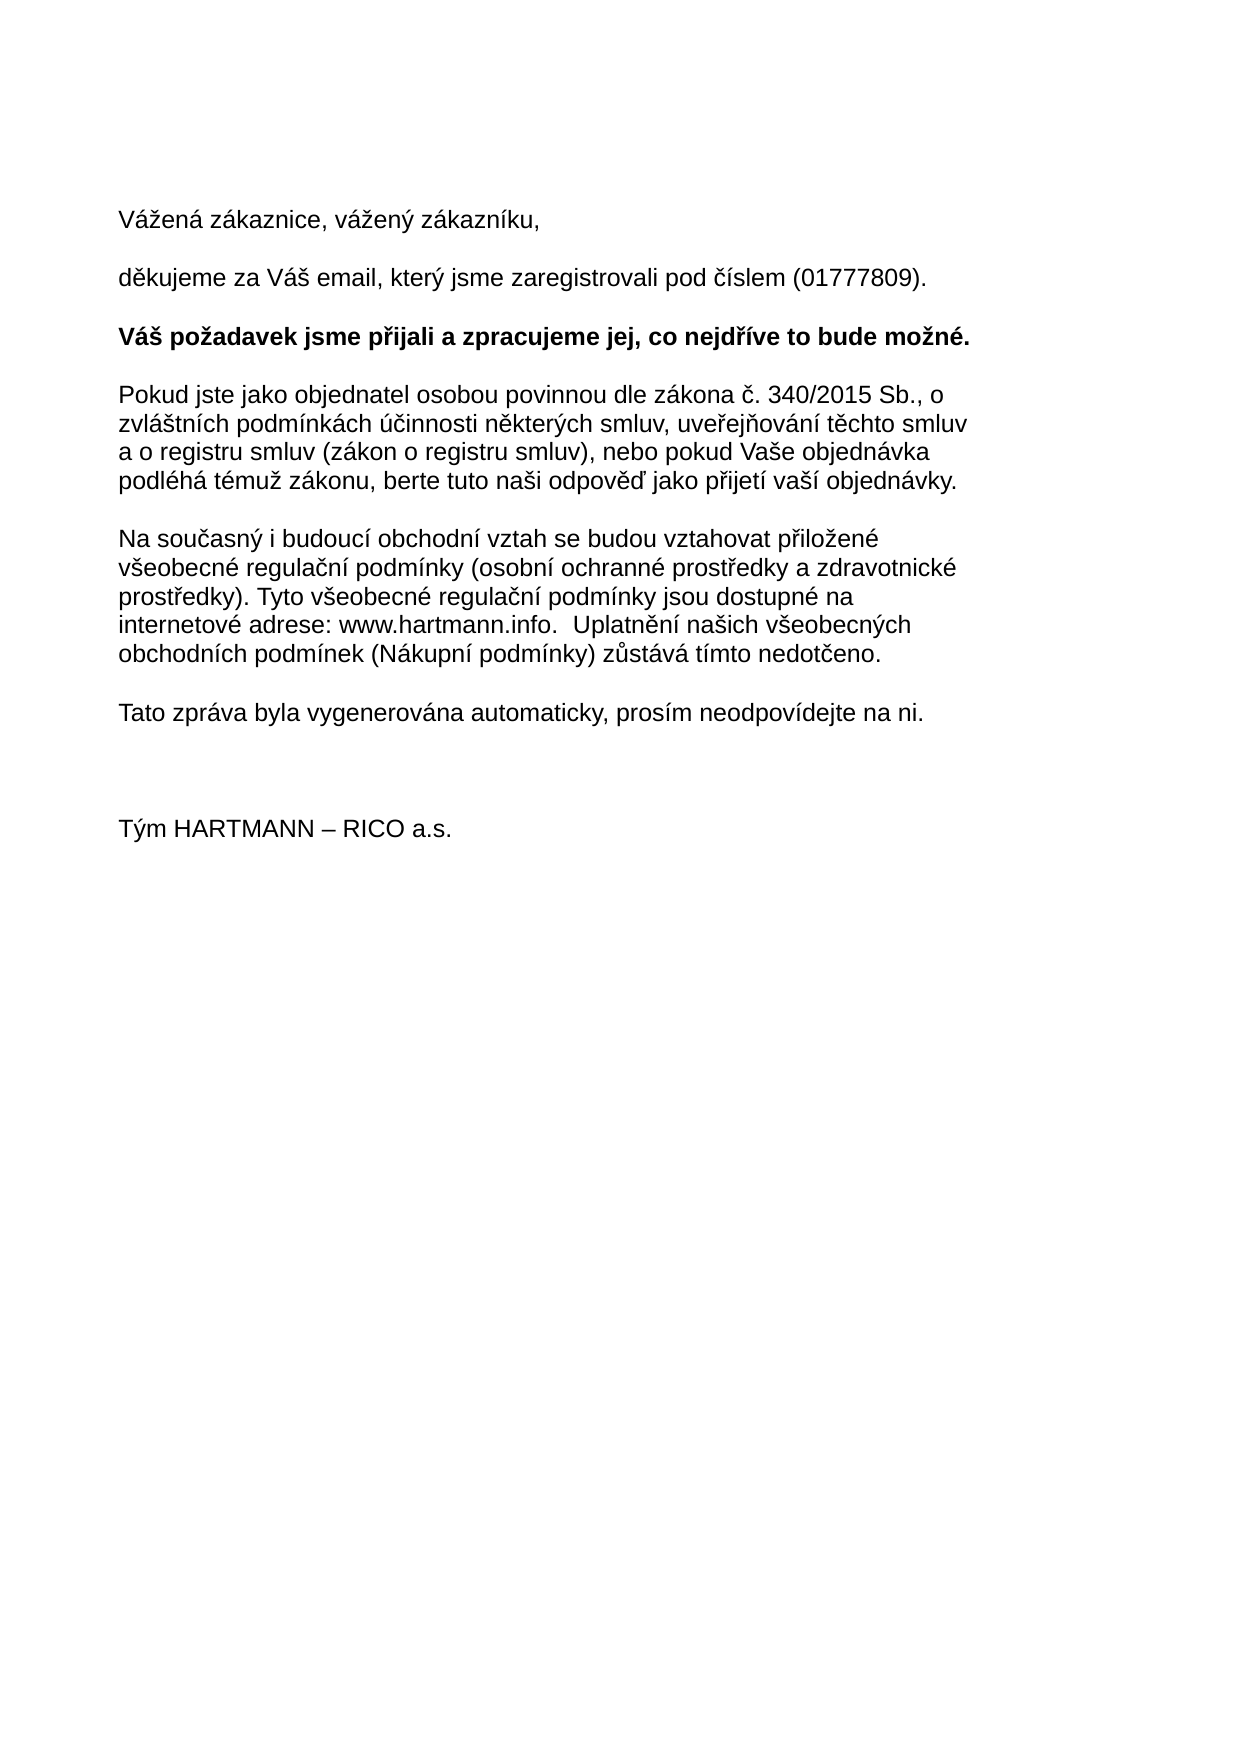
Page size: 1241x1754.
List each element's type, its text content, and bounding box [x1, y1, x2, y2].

table_cell [118, 901, 981, 906]
table_header [977, 147, 981, 901]
table_header Vážená zákaznice, vážený zákazníku, děkujeme za Váš email, který jsme zaregistrovali pod číslem (01777809). Váš požadavek jsme přijali a zpracujeme jej, co nejdříve to bude možné. Pokud jste jako objednatel osobou povinnou dle zákona č. 340/2015 Sb., o zvláštních podmínkách účinnosti některých smluv, uveřejňování těchto smluv a o registru smluv (zákon o registru smluv), nebo pokud Vaše objednávka podléhá témuž zákonu, berte tuto naši odpověď jako přijetí vaší objednávky. Na současný i budoucí obchodní vztah se budou vztahovat přiložené všeobecné regulační podmínky (osobní ochranné prostředky a zdravotnické prostředky). Tyto všeobecné regulační podmínky jsou dostupné na internetové adrese: www.hartmann.info. Uplatnění našich všeobecných obchodních podmínek (Nákupní podmínky) zůstává tímto nedotčeno. Tato zpráva byla vygenerována automaticky, prosím neodpovídejte na ni. Tým HARTMANN – RICO a.s. [118, 147, 977, 901]
